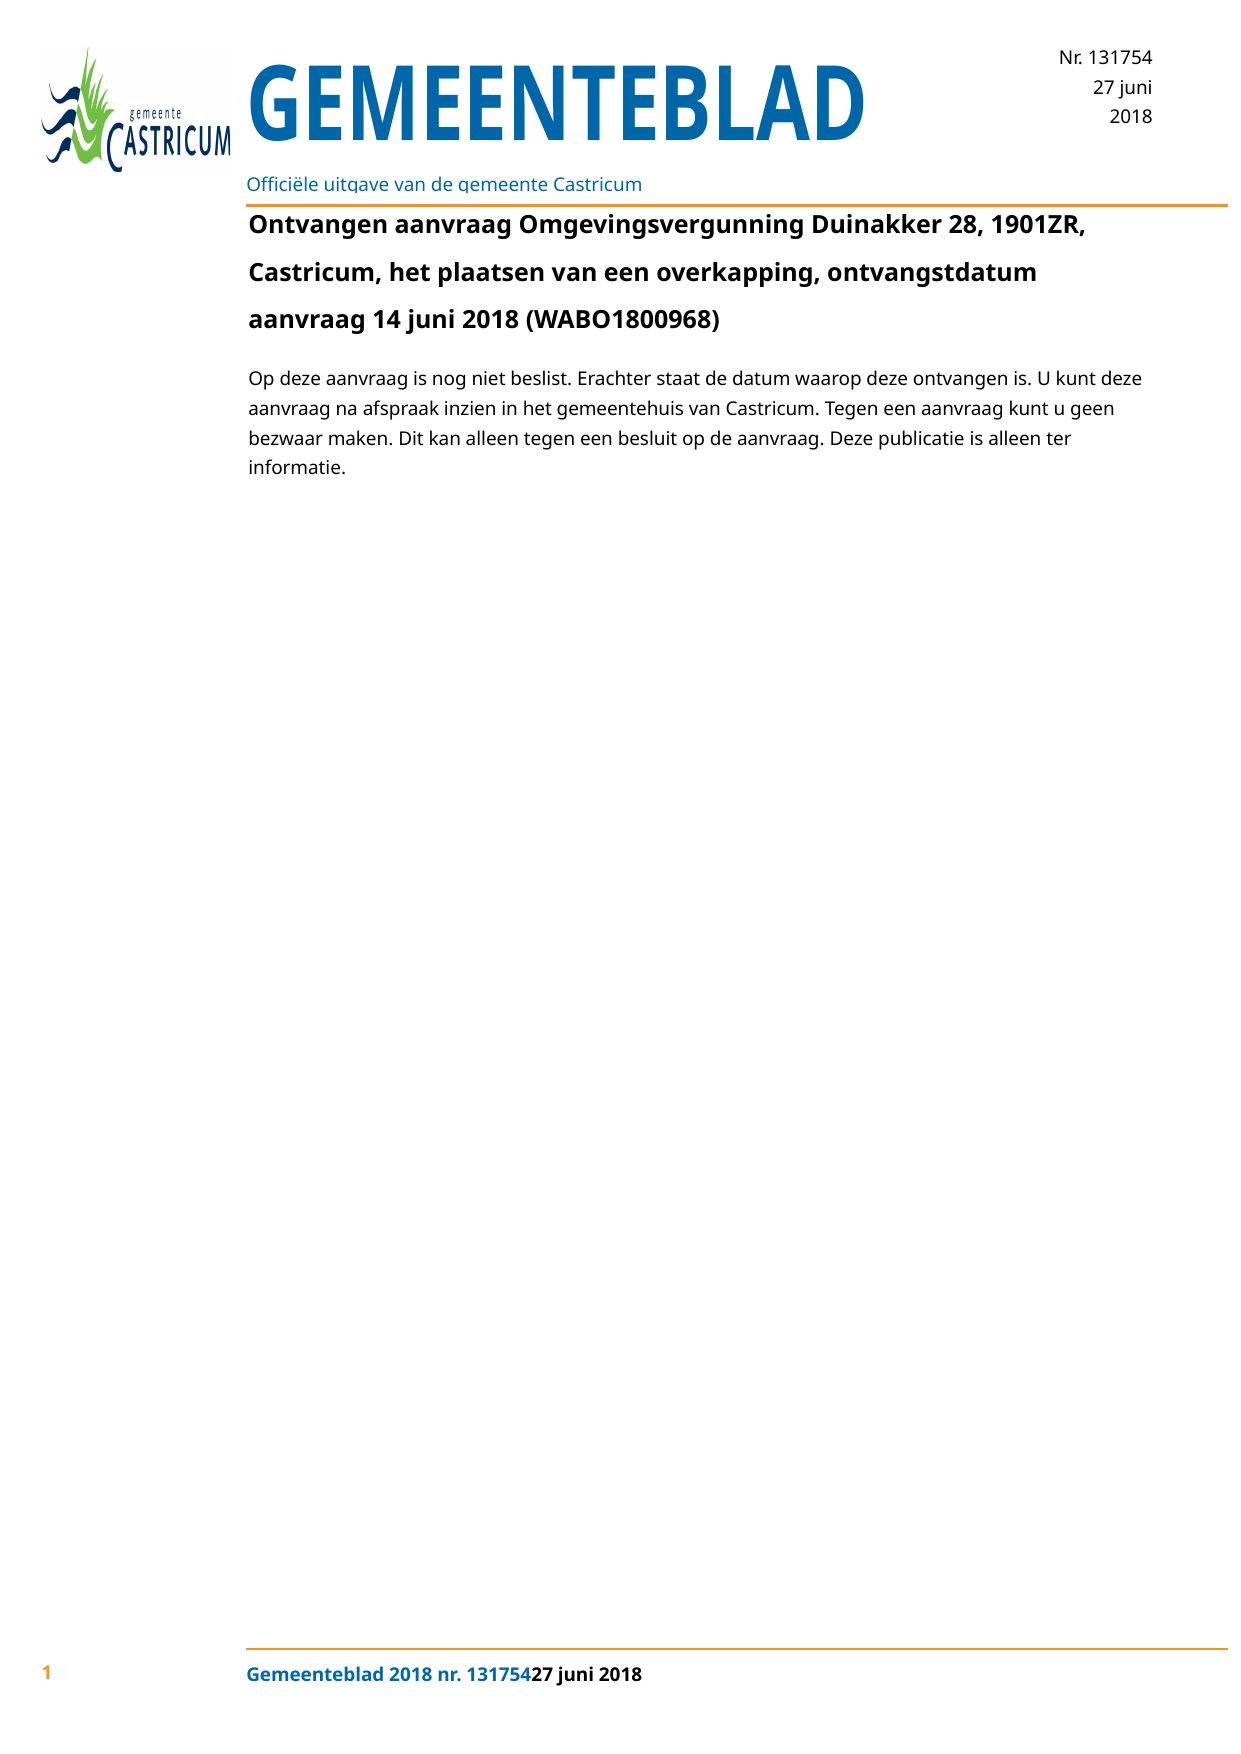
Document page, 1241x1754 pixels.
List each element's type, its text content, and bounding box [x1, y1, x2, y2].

text Ontvangen aanvraag Omgevingsvergunning Duinakker 28, 1901ZR, Castricum, het plaatsen van een overkapping, ontvangstdatum aanvraag 14 juni 2018 (WABO1800968) [248, 207, 1152, 336]
text Op deze aanvraag is nog niet beslist. Erachter staat de datum waarop deze ontvangen is. U kunt deze aanvraag na afspraak inzien in het gemeentehuis van Castricum. Tegen een aanvraag kunt u geen bezwaar maken. Dit kan alleen tegen een besluit op de aanvraag. Deze publicatie is alleen ter informatie. [248, 366, 1152, 480]
picture [41, 47, 231, 172]
